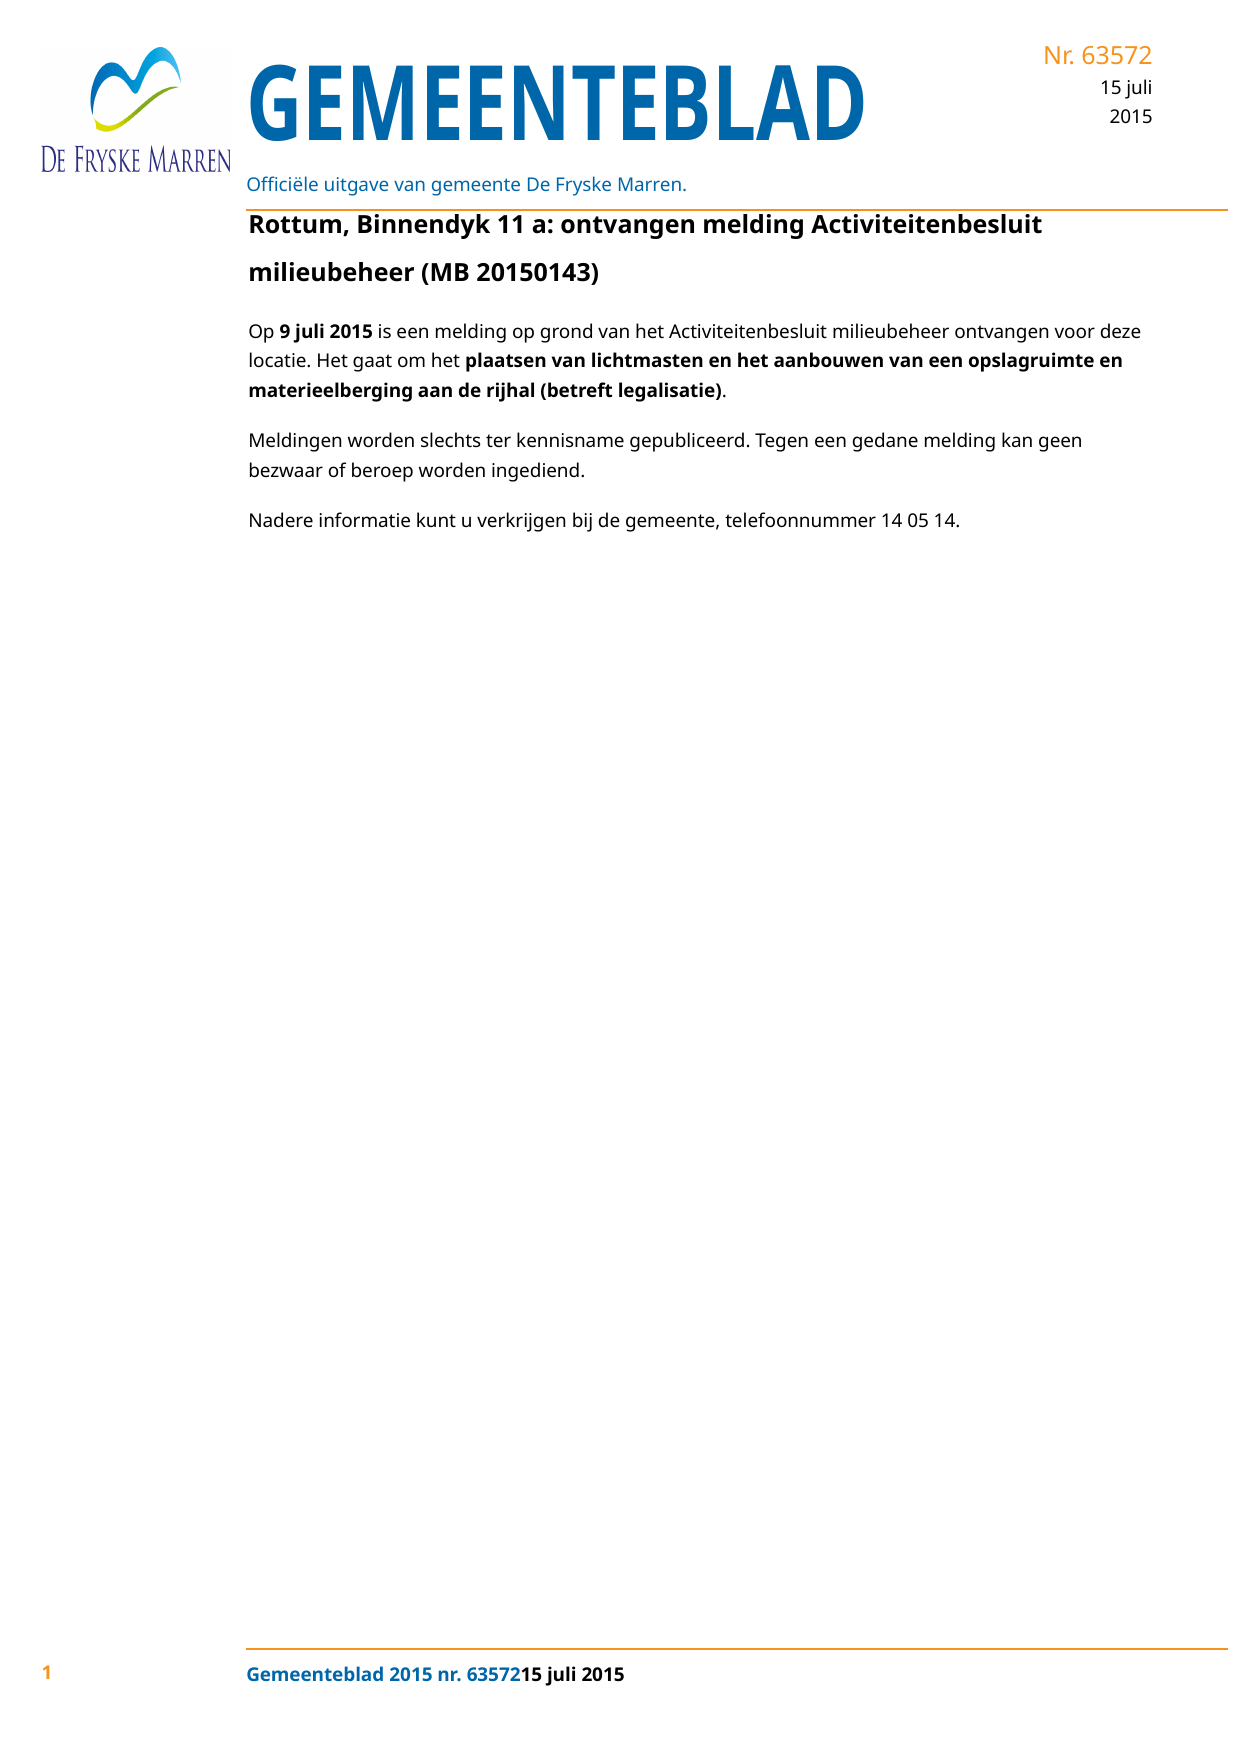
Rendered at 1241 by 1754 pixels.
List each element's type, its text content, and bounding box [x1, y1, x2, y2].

text Meldingen worden slechts ter kennisname gepubliceerd. Tegen een gedane melding kan geen bezwaar of beroep worden ingediend. [248, 427, 1152, 483]
text Nadere informatie kunt u verkrijgen bij de gemeente, telefoonnummer 14 05 14. [248, 507, 1152, 533]
picture [41, 47, 231, 172]
text Rottum, Binnendyk 11 a: ontvangen melding Activiteitenbesluit milieubeheer (MB 20150143) [248, 211, 1152, 288]
text Op 9 juli 2015 is een melding op grond van het Activiteitenbesluit milieubeheer ontvangen voor deze locatie. Het gaat om het plaatsen van lichtmasten en het aanbouwen van een opslagruimte en materieelberging aan de rijhal (betreft legalisatie). [248, 318, 1152, 403]
